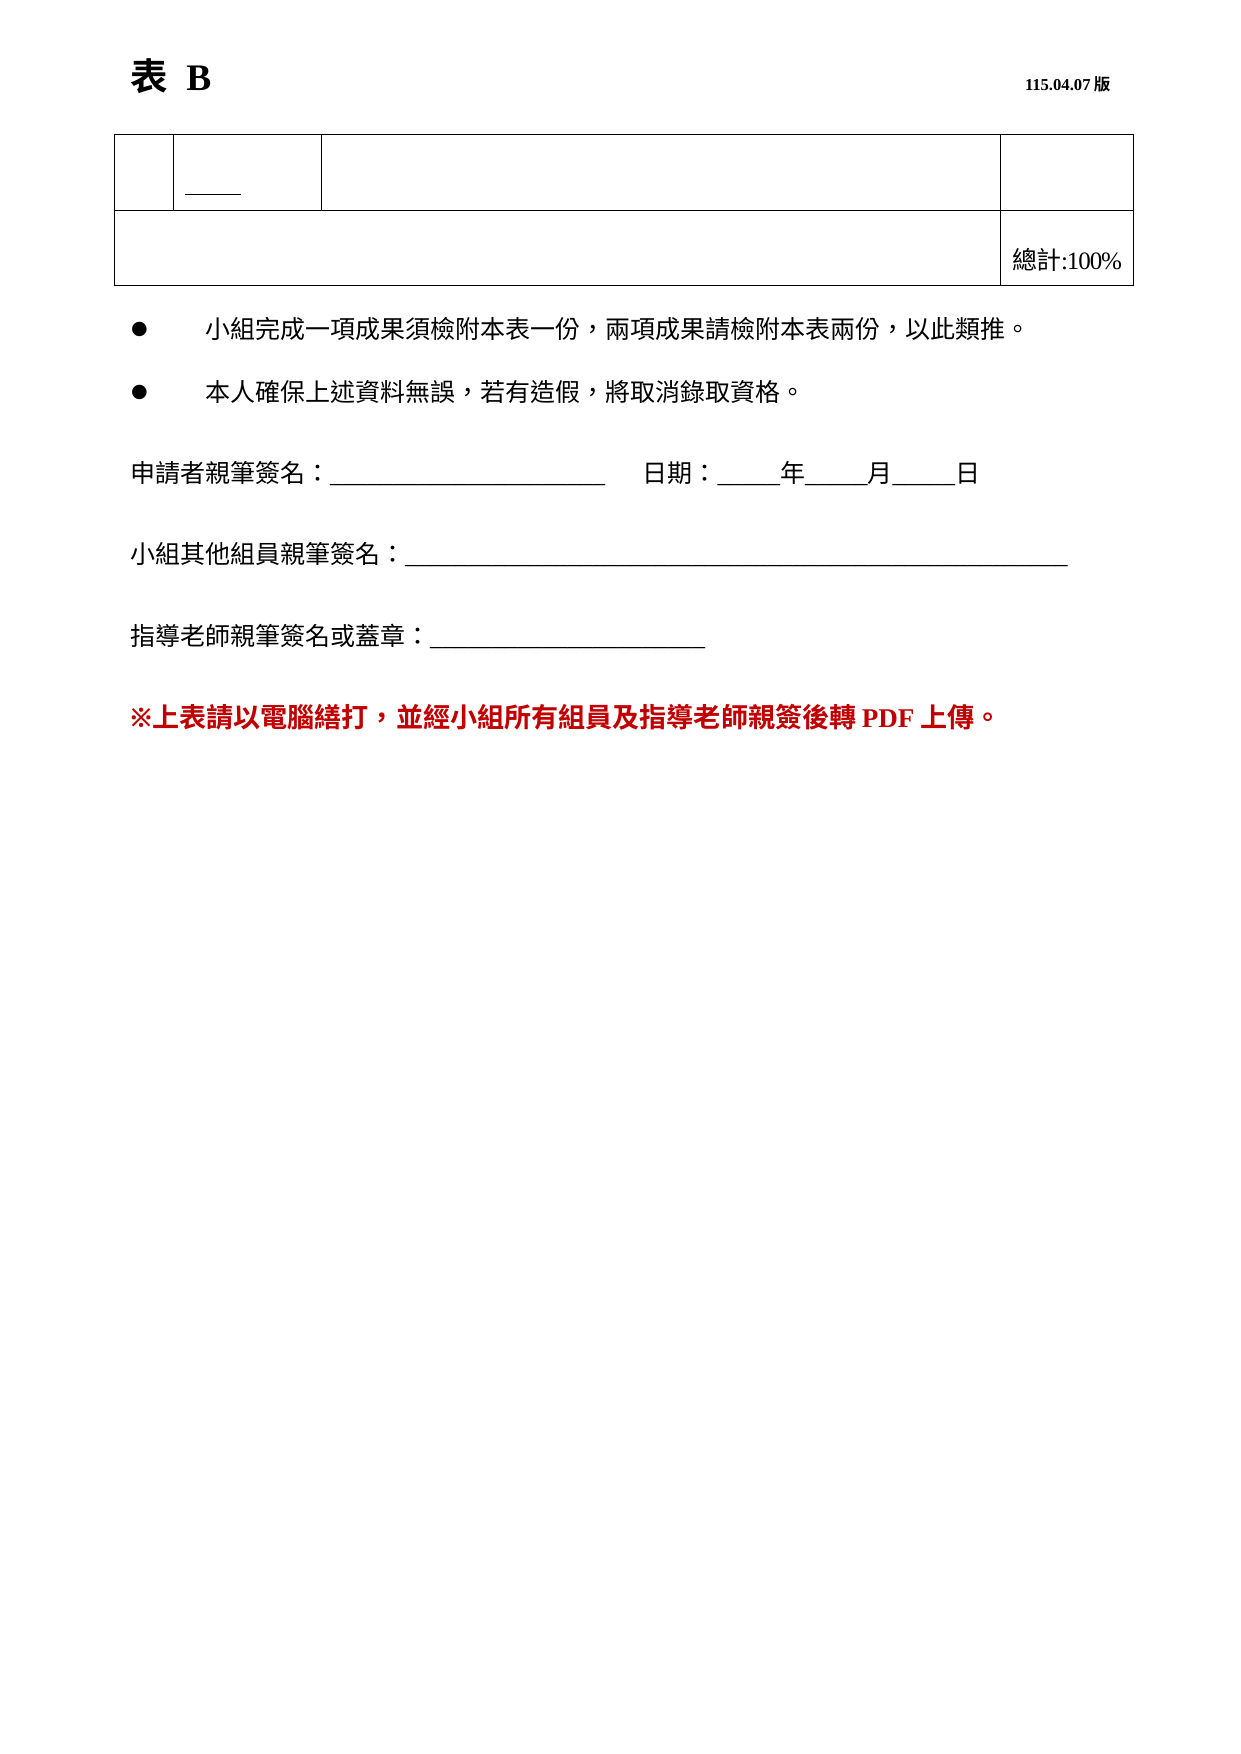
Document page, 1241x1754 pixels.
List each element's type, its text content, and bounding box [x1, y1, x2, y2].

table_cell [1001, 135, 1133, 210]
list 小組完成一項成果須檢附本表一份，兩項成果請檢附本表兩份，以此類推。 [130, 286, 1110, 349]
table_cell [115, 211, 1000, 285]
table_cell [174, 135, 321, 210]
text 指導老師親筆簽名或蓋章：______________________ [130, 592, 1110, 655]
table_cell 總計:100% [1001, 211, 1133, 285]
text ※上表請以電腦繕打，並經小組所有組員及指導老師親簽後轉PDF上傳。 [130, 674, 1110, 736]
list 本人確保上述資料無誤，若有造假，將取消錄取資格。 [130, 349, 1110, 411]
text 小組其他組員親筆簽名：_____________________________________________________ [130, 511, 1110, 574]
text 申請者親筆簽名：______________________ 日期：_____年_____月_____日 [130, 430, 1110, 492]
table_cell [115, 135, 173, 210]
table_cell [322, 135, 1000, 210]
